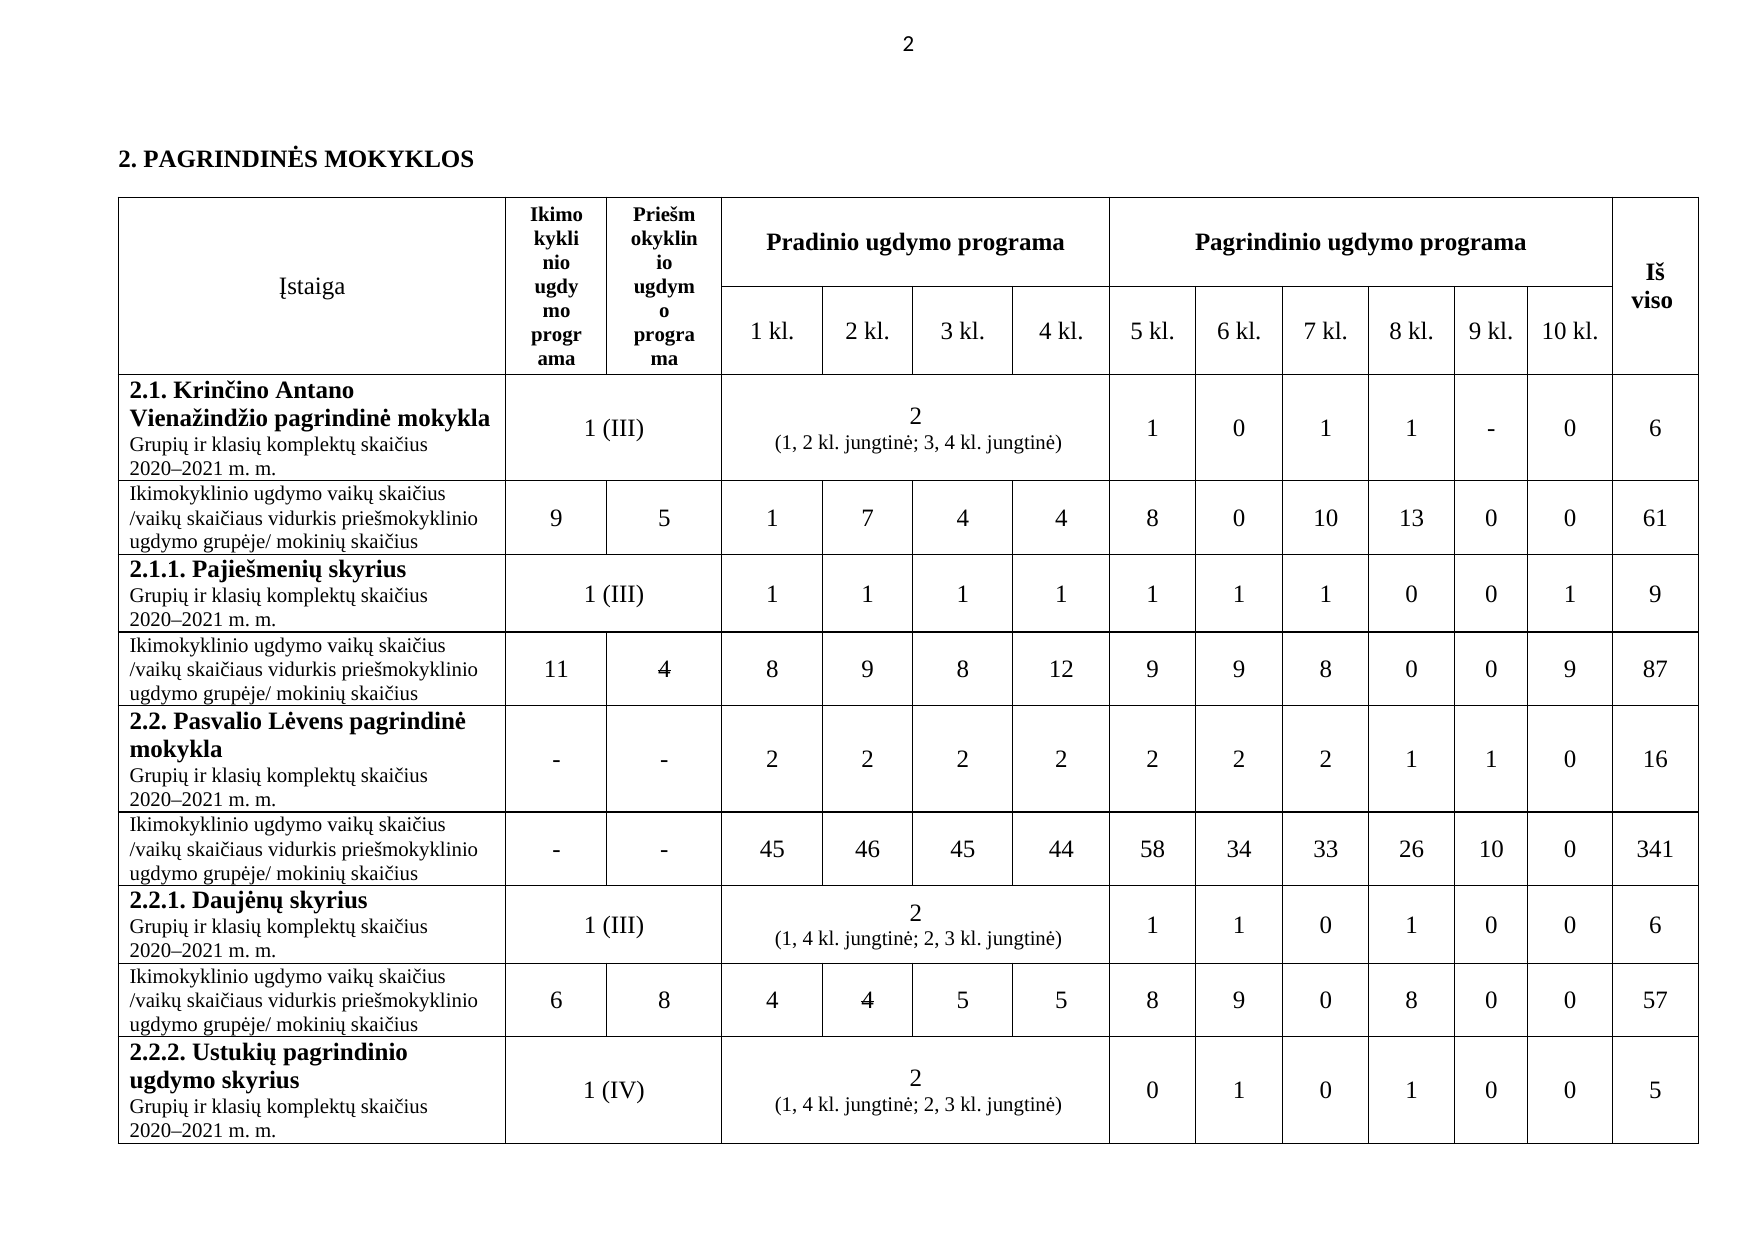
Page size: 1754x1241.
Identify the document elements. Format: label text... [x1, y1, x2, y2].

table_cell - [506, 813, 606, 884]
table_cell 6 [1613, 375, 1698, 480]
table_cell - [506, 706, 606, 811]
table_cell 58 [1110, 813, 1195, 884]
table_cell 0 [1196, 481, 1282, 553]
table_cell 0 [1455, 481, 1527, 553]
table_cell 87 [1613, 633, 1698, 705]
table_header Ikimokyklinio ugdymo programa [506, 198, 606, 374]
table_cell 9 [823, 633, 912, 705]
table_cell 11 [506, 633, 606, 705]
table_cell 6 [1613, 886, 1698, 962]
table_cell 5 kl. [1110, 287, 1195, 374]
table_cell 1 [1196, 886, 1282, 962]
table_cell 0 [1528, 964, 1612, 1036]
table_cell 9 [1613, 555, 1698, 631]
table_cell 2.2. Pasvalio Lėvens pagrindinė mokykla Grupių ir klasių komplektų skaičius 2020–2021 m. m. [119, 706, 505, 811]
table_cell 0 [1528, 886, 1612, 962]
table_cell 1 [1528, 555, 1612, 631]
table_cell 6 [506, 964, 606, 1036]
table_cell 1 [1369, 1037, 1454, 1142]
table_cell 1 [1369, 886, 1454, 962]
table_cell 0 [1455, 633, 1527, 705]
table_header Iš viso [1613, 198, 1698, 374]
table_cell 0 [1455, 555, 1527, 631]
table_cell 13 [1369, 481, 1454, 553]
table_cell 2 [823, 706, 912, 811]
table_cell - [1455, 375, 1527, 480]
table_cell 1 (III) [506, 555, 721, 631]
table_cell 45 [722, 813, 822, 884]
table_cell 0 [1528, 481, 1612, 553]
table_cell 44 [1013, 813, 1109, 884]
table_cell 4 [1013, 481, 1109, 553]
table_cell 4 [913, 481, 1012, 553]
table_cell 0 [1283, 886, 1368, 962]
table_cell 8 kl. [1369, 287, 1454, 374]
table_cell 9 kl. [1455, 287, 1527, 374]
table_cell 9 [1196, 964, 1282, 1036]
table_cell 0 [1455, 964, 1527, 1036]
table_cell 2 [1013, 706, 1109, 811]
table_cell 0 [1528, 1037, 1612, 1142]
table_header Pagrindinio ugdymo programa [1110, 198, 1612, 286]
table_cell 26 [1369, 813, 1454, 884]
table_cell 7 [823, 481, 912, 553]
table_cell 57 [1613, 964, 1698, 1036]
table_cell 1 [1196, 555, 1282, 631]
table_cell 5 [1613, 1037, 1698, 1142]
table_cell 1 [1013, 555, 1109, 631]
table_cell 8 [913, 633, 1012, 705]
table_cell 0 [1283, 964, 1368, 1036]
table_cell 2.2.1. Daujėnų skyrius Grupių ir klasių komplektų skaičius 2020–2021 m. m. [119, 886, 505, 962]
table_cell 2 (1, 2 kl. jungtinė; 3, 4 kl. jungtinė) [722, 375, 1109, 480]
table_cell Ikimokyklinio ugdymo vaikų skaičius /vaikų skaičiaus vidurkis priešmokyklinio ugdymo grupėje/ mokinių skaičius [119, 633, 505, 705]
table_cell 4 kl. [1013, 287, 1109, 374]
table_cell 0 [1369, 555, 1454, 631]
table_cell 9 [1528, 633, 1612, 705]
table_cell 0 [1528, 375, 1612, 480]
table_cell 3 kl. [913, 287, 1012, 374]
table_cell 2 kl. [823, 287, 912, 374]
table_cell 12 [1013, 633, 1109, 705]
table_cell 341 [1613, 813, 1698, 884]
table_cell 5 [913, 964, 1012, 1036]
table_cell 1 [1369, 375, 1454, 480]
table_cell 0 [1369, 633, 1454, 705]
table_cell 33 [1283, 813, 1368, 884]
table_cell - [607, 813, 721, 884]
table_cell 2 [1196, 706, 1282, 811]
table_cell 1 (III) [506, 375, 721, 480]
table_cell 1 [1369, 706, 1454, 811]
table_cell 4 [722, 964, 822, 1036]
table_cell 10 [1455, 813, 1527, 884]
table_cell 2 [722, 706, 822, 811]
table_cell 5 [607, 481, 721, 553]
text 2. PAGRINDINĖS MOKYKLOS [118, 144, 1698, 173]
table_cell 1 [1455, 706, 1527, 811]
table_cell 1 (III) [506, 886, 721, 962]
table_cell 8 [607, 964, 721, 1036]
table_cell 2 (1, 4 kl. jungtinė; 2, 3 kl. jungtinė) [722, 886, 1109, 962]
table_cell 2 (1, 4 kl. jungtinė; 2, 3 kl. jungtinė) [722, 1037, 1109, 1142]
table_cell 2 [913, 706, 1012, 811]
table_cell 8 [722, 633, 822, 705]
table_cell 2.1.1. Pajiešmenių skyrius Grupių ir klasių komplektų skaičius 2020–2021 m. m. [119, 555, 505, 631]
table_cell 2.1. Krinčino Antano Vienažindžio pagrindinė mokykla Grupių ir klasių komplektų skaičius 2020–2021 m. m. [119, 375, 505, 480]
table_cell 0 [1110, 1037, 1195, 1142]
table_cell 6 kl. [1196, 287, 1282, 374]
table_cell 9 [1196, 633, 1282, 705]
table_cell 1 [1110, 555, 1195, 631]
table_cell 45 [913, 813, 1012, 884]
table_cell 8 [1110, 964, 1195, 1036]
table_cell 7 kl. [1283, 287, 1368, 374]
table_cell 1 [1110, 886, 1195, 962]
table_cell 9 [506, 481, 606, 553]
table_cell 8 [1369, 964, 1454, 1036]
table_cell 0 [1528, 706, 1612, 811]
table_cell 0 [1283, 1037, 1368, 1142]
table_cell 46 [823, 813, 912, 884]
table_header Įstaiga [119, 198, 505, 374]
table_cell 1 [1283, 375, 1368, 480]
table_cell 61 [1613, 481, 1698, 553]
table_cell 1 [1283, 555, 1368, 631]
table_cell 2 [1283, 706, 1368, 811]
table_cell 1 (IV) [506, 1037, 721, 1142]
table_cell 10 [1283, 481, 1368, 553]
table_cell 0 [1528, 813, 1612, 884]
table_cell 4 [823, 964, 912, 1036]
table_cell Ikimokyklinio ugdymo vaikų skaičius /vaikų skaičiaus vidurkis priešmokyklinio ugdymo grupėje/ mokinių skaičius [119, 813, 505, 884]
table_cell 10 kl. [1528, 287, 1612, 374]
table_cell 1 [1196, 1037, 1282, 1142]
table_cell 2 [1110, 706, 1195, 811]
table_cell 0 [1196, 375, 1282, 480]
table_cell 1 [722, 481, 822, 553]
table_cell 4 [607, 633, 721, 705]
table_cell 8 [1110, 481, 1195, 553]
table_header Pradinio ugdymo programa [722, 198, 1109, 286]
table_cell 5 [1013, 964, 1109, 1036]
table_cell 34 [1196, 813, 1282, 884]
table_cell 8 [1283, 633, 1368, 705]
table_cell - [607, 706, 721, 811]
table_cell 0 [1455, 886, 1527, 962]
table_cell Ikimokyklinio ugdymo vaikų skaičius /vaikų skaičiaus vidurkis priešmokyklinio ugdymo grupėje/ mokinių skaičius [119, 964, 505, 1036]
table_cell 16 [1613, 706, 1698, 811]
table_cell 2.2.2. Ustukių pagrindinio ugdymo skyrius Grupių ir klasių komplektų skaičius 2020–2021 m. m. [119, 1037, 505, 1142]
table_cell 1 kl. [722, 287, 822, 374]
table_cell Ikimokyklinio ugdymo vaikų skaičius /vaikų skaičiaus vidurkis priešmokyklinio ugdymo grupėje/ mokinių skaičius [119, 481, 505, 553]
table_cell 1 [913, 555, 1012, 631]
table_cell 1 [722, 555, 822, 631]
table_cell 9 [1110, 633, 1195, 705]
table_cell 1 [823, 555, 912, 631]
table_cell 1 [1110, 375, 1195, 480]
table_cell 0 [1455, 1037, 1527, 1142]
table_header Priešmokyklinio ugdymo programa [607, 198, 721, 374]
